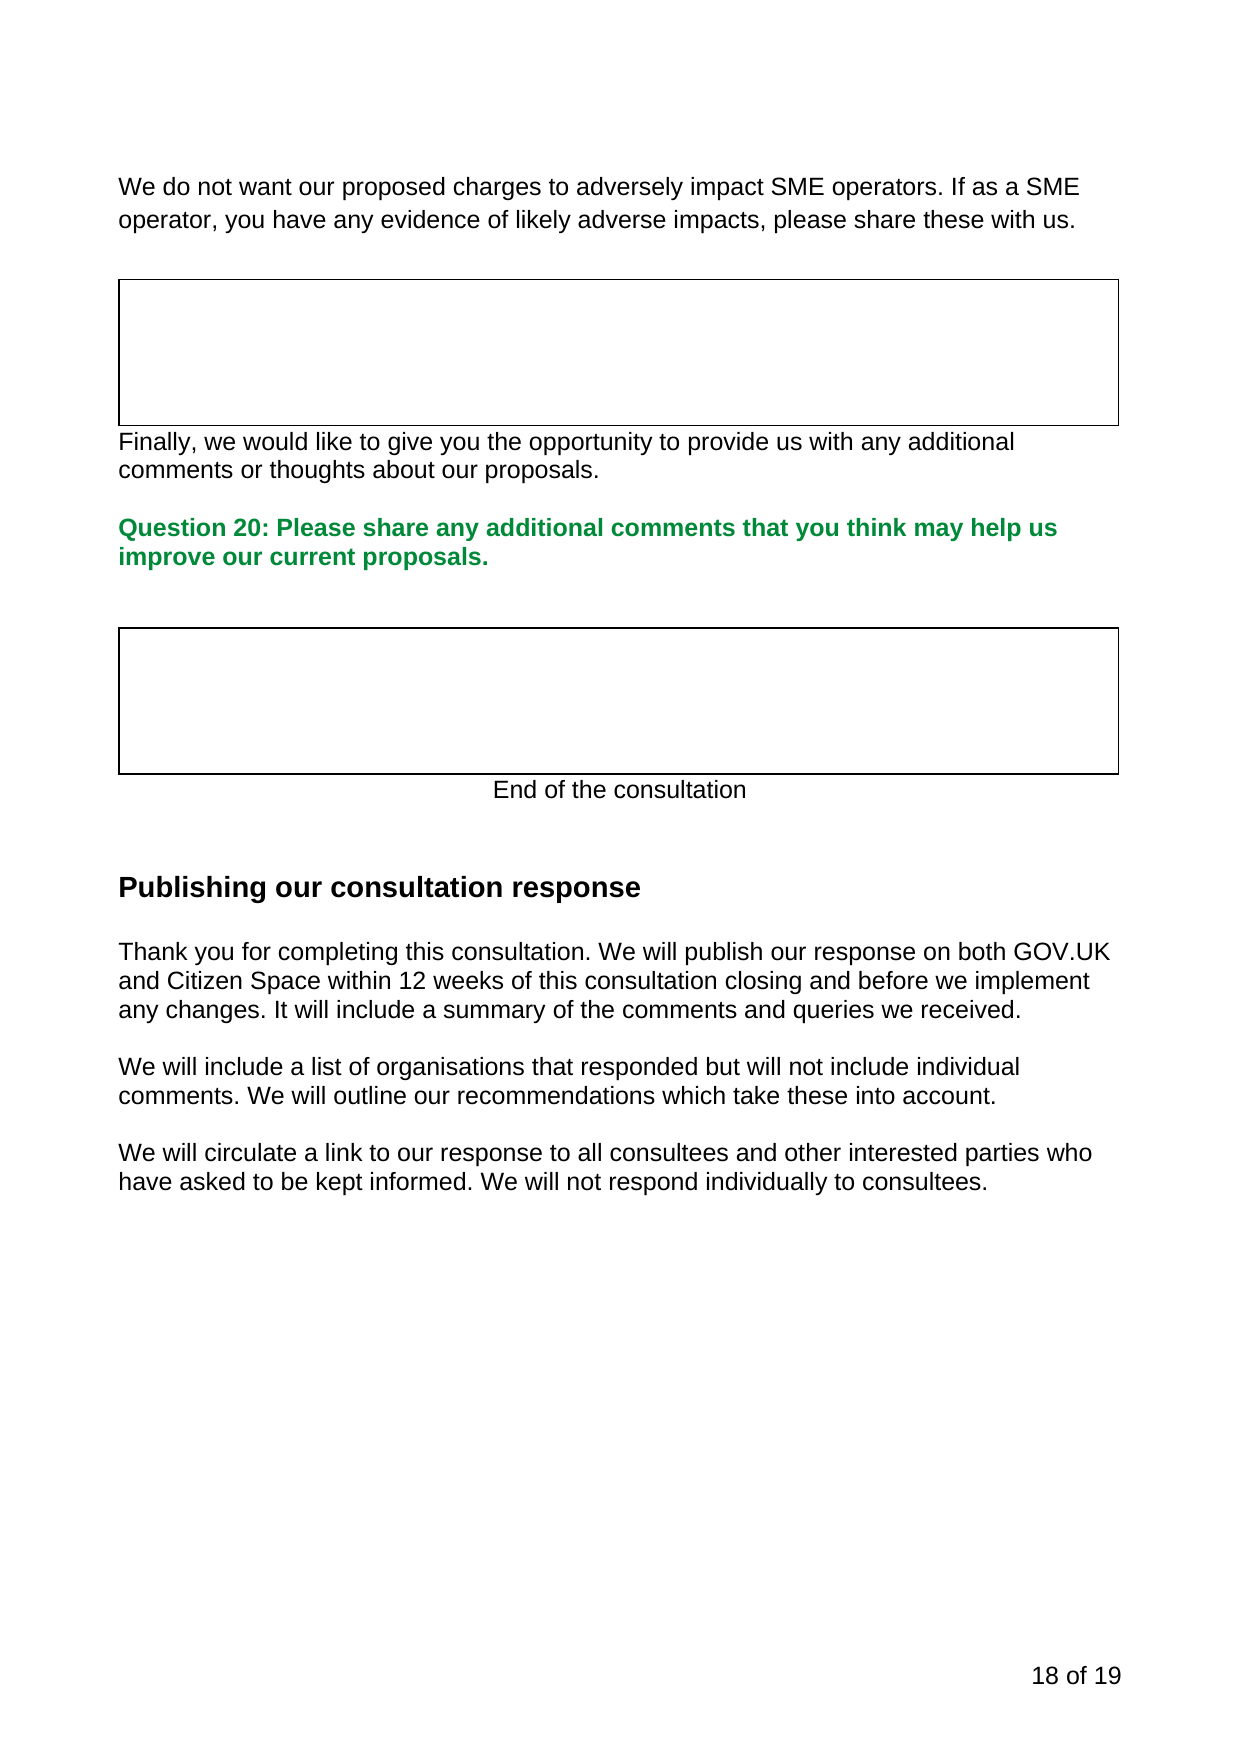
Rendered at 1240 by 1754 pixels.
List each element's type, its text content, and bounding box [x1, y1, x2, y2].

text We do not want our proposed charges to adversely impact SME operators. If as a SME operator, you have any evidence of likely adverse impacts, please share these with us. [118, 172, 1121, 234]
text Thank you for completing this consultation. We will publish our response on both GOV.UK and Citizen Space within 12 weeks of this consultation closing and before we implement any changes. It will include a summary of the comments and queries we received. [118, 937, 1121, 1023]
subtitle Publishing our consultation response [118, 870, 1121, 903]
text Finally, we would like to give you the opportunity to provide us with any additional comments or thoughts about our proposals. [118, 279, 1121, 484]
text We will include a list of organisations that responded but will not include individual comments. We will outline our recommendations which take these into account. [118, 1052, 1121, 1110]
text Question 20: Please share any additional comments that you think may help us improve our current proposals. [118, 513, 1121, 570]
text End of the consultation [118, 685, 1121, 804]
text We will circulate a link to our response to all consultees and other interested parties who have asked to be kept informed. We will not respond individually to consultees. [118, 1138, 1121, 1196]
